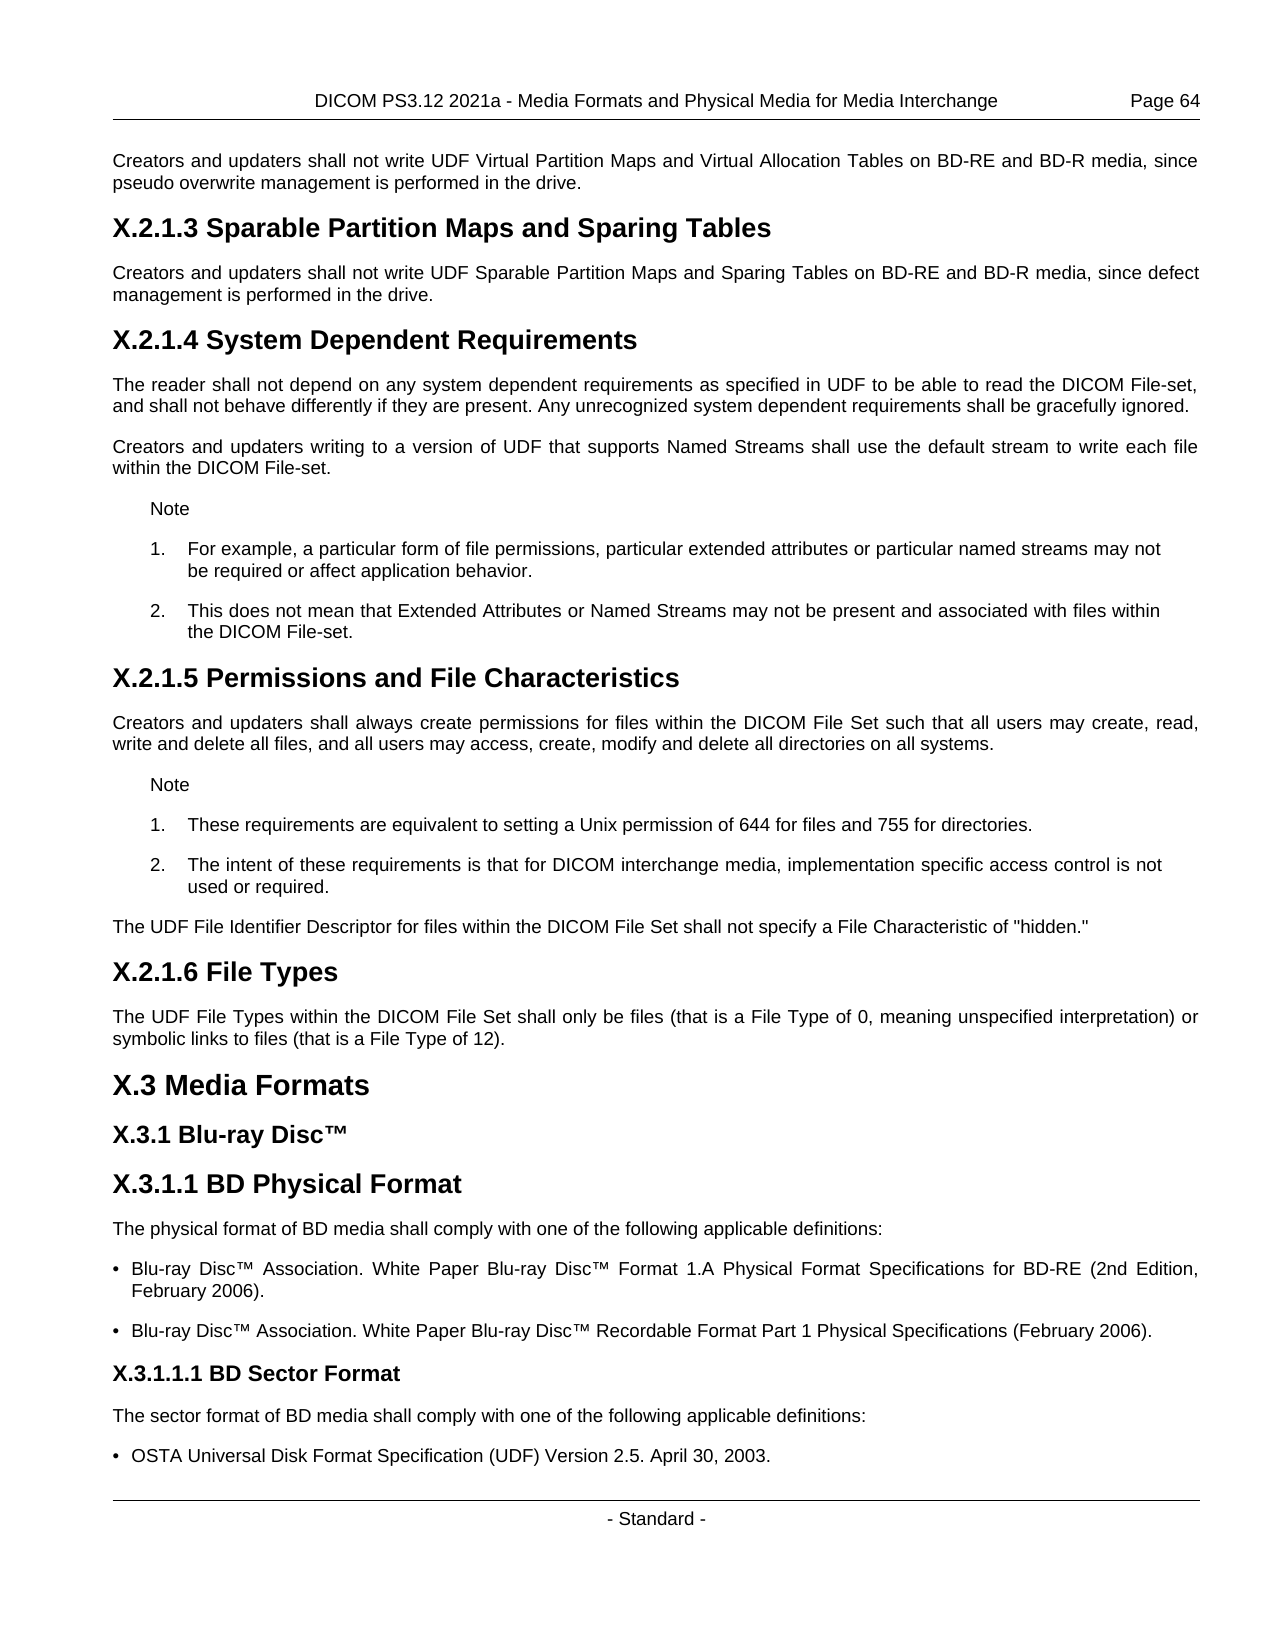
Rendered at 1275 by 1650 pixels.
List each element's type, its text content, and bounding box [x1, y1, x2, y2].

text X.2.1.6 File Types [112, 956, 1200, 987]
text Creators and updaters shall not write UDF Sparable Partition Maps and Sparing Tables on BD-RE and BD-R media, since defect management is performed in the drive. [112, 262, 1200, 305]
text Creators and updaters writing to a version of UDF that supports Named Streams shall use the default stream to write each file within the DICOM File-set. [112, 436, 1200, 479]
text X.3.1.1 BD Physical Format [112, 1168, 1200, 1199]
text The UDF File Identifier Descriptor for files within the DICOM File Set shall not specify a File Characteristic of "hidden." [112, 916, 1200, 937]
text The physical format of BD media shall comply with one of the following applicable definitions: [112, 1218, 1200, 1239]
text X.2.1.4 System Dependent Requirements [112, 324, 1200, 355]
text Note [150, 497, 1162, 519]
text • OSTA Universal Disk Format Specification (UDF) Version 2.5. April 30, 2003. [112, 1445, 1200, 1467]
text • Blu-ray Disc™ Association. White Paper Blu-ray Disc™ Recordable Format Part 1 Physical Specifications (February 2006). [112, 1320, 1200, 1342]
text X.3 Media Formats [112, 1068, 1200, 1102]
text The UDF File Types within the DICOM File Set shall only be files (that is a File Type of 0, meaning unspecified interpretation) or symbolic links to files (that is a File Type of 12). [112, 1006, 1200, 1049]
text Creators and updaters shall always create permissions for files within the DICOM File Set such that all users may create, read, write and delete all files, and all users may access, create, modify and delete all directories on all systems. [112, 712, 1200, 755]
text Note [150, 773, 1162, 795]
text • Blu-ray Disc™ Association. White Paper Blu-ray Disc™ Format 1.A Physical Format Specifications for BD-RE (2nd Edition, February 2006). [112, 1258, 1200, 1301]
text X.2.1.3 Sparable Partition Maps and Sparing Tables [112, 212, 1200, 243]
text X.3.1.1.1 BD Sector Format [112, 1360, 1200, 1386]
text X.2.1.5 Permissions and File Characteristics [112, 662, 1200, 693]
text Creators and updaters shall not write UDF Virtual Partition Maps and Virtual Allocation Tables on BD-RE and BD-R media, since pseudo overwrite management is performed in the drive. [112, 150, 1200, 193]
text The reader shall not depend on any system dependent requirements as specified in UDF to be able to read the DICOM File-set, and shall not behave differently if they are present. Any unrecognized system dependent requirements shall be gracefully ignored. [112, 374, 1200, 417]
text X.3.1 Blu-ray Disc™ [112, 1120, 1200, 1149]
text The sector format of BD media shall comply with one of the following applicable definitions: [112, 1405, 1200, 1427]
text 1. For example, a particular form of file permissions, particular extended attributes or particular named streams may not be required or affect application behavior. [150, 538, 1162, 581]
text 2. The intent of these requirements is that for DICOM interchange media, implementation specific access control is not used or required. [150, 854, 1162, 897]
text 2. This does not mean that Extended Attributes or Named Streams may not be present and associated with files within the DICOM File-set. [150, 600, 1162, 643]
text 1. These requirements are equivalent to setting a Unix permission of 644 for files and 755 for directories. [150, 814, 1162, 835]
